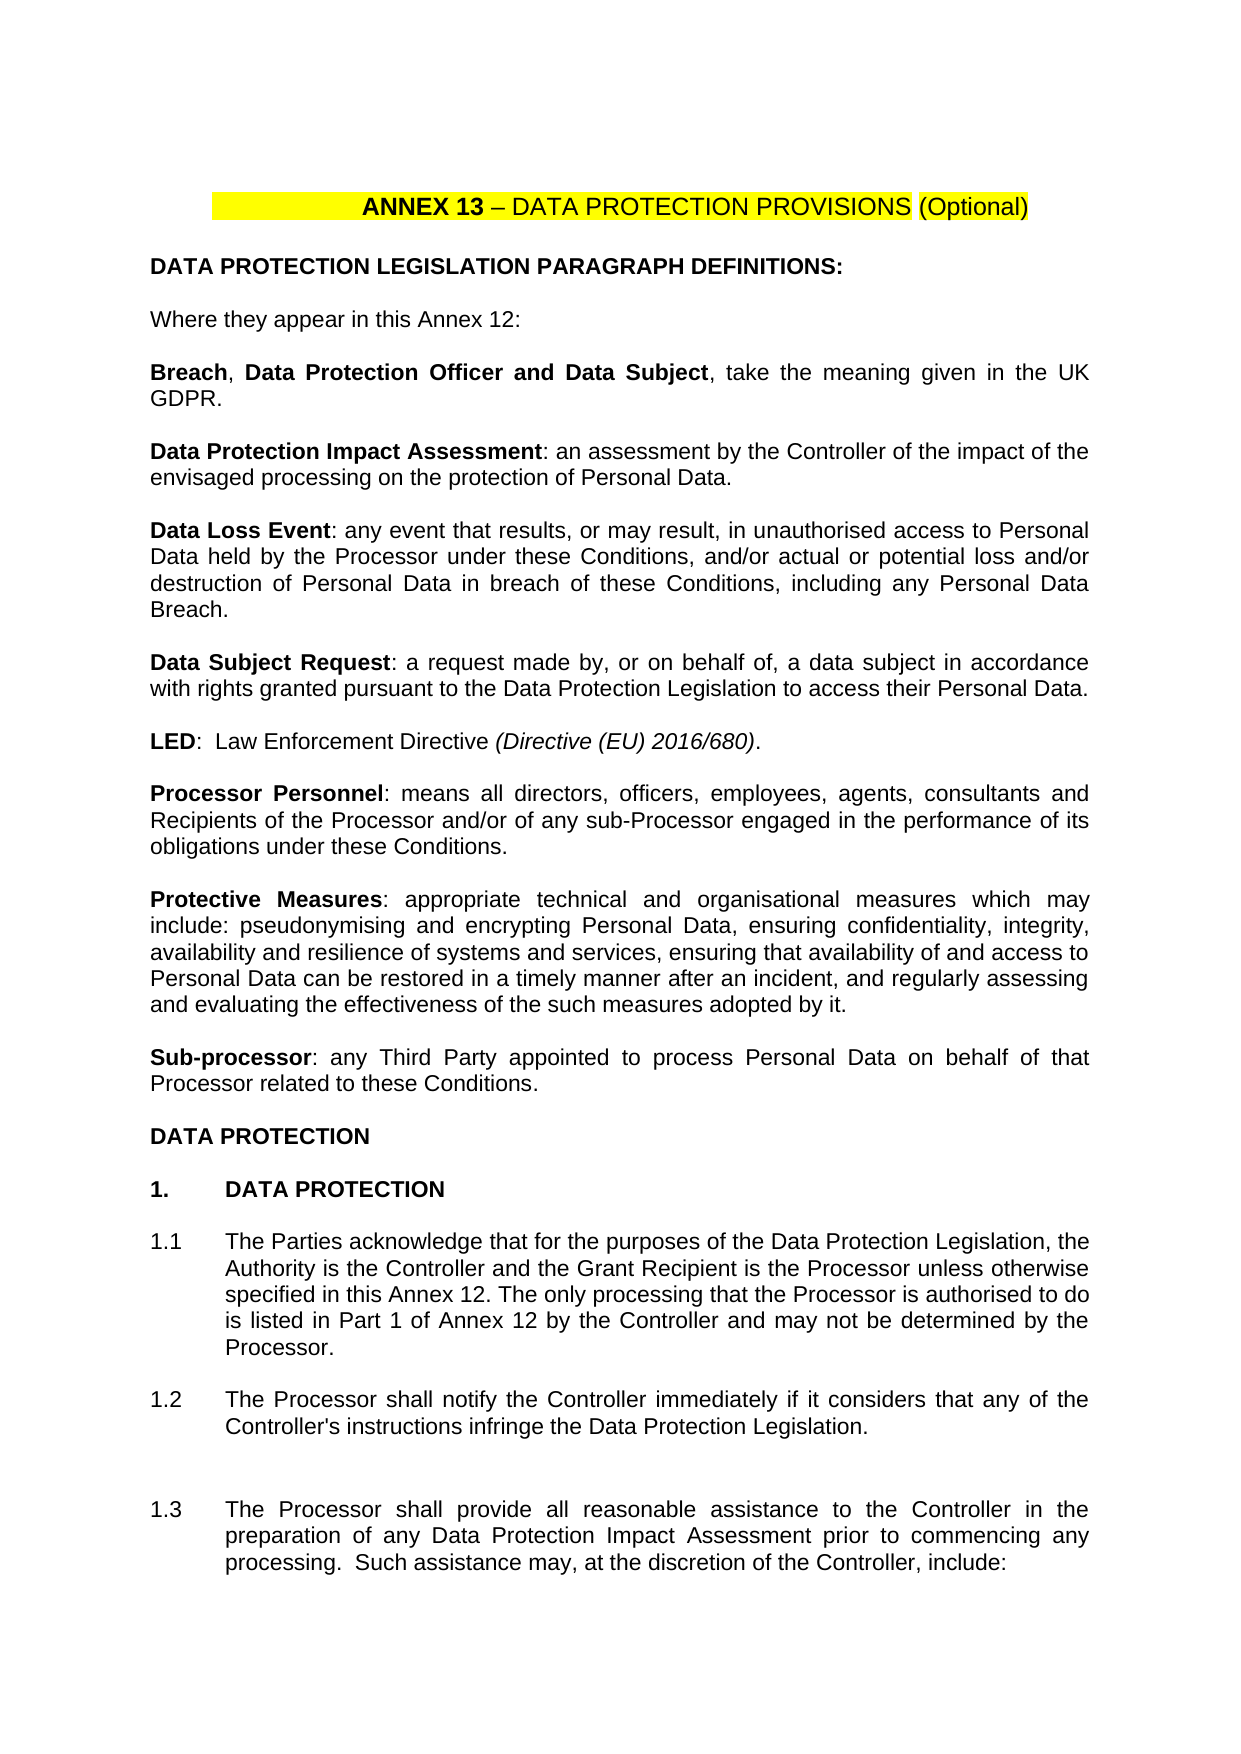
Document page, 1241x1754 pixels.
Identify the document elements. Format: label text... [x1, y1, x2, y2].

list The Processor shall provide all reasonable assistance to the Controller in the preparation of any Data Protection Impact Assessment prior to commencing any processing. Such assistance may, at the discretion of the Controller, include: [150, 1496, 1090, 1575]
text Processor Personnel: means all directors, officers, employees, agents, consultants and Recipients of the Processor and/or of any sub-Processor engaged in the performance of its obligations under these Conditions. [150, 780, 1090, 859]
text ANNEX 13 – DATA PROTECTION PROVISIONS (Optional) [150, 192, 1090, 220]
list The Parties acknowledge that for the purposes of the Data Protection Legislation, the Authority is the Controller and the Grant Recipient is the Processor unless otherwise specified in this Annex 12. The only processing that the Processor is authorised to do is listed in Part 1 of Annex 12 by the Controller and may not be determined by the Processor. [150, 1228, 1090, 1360]
list DATA PROTECTION [150, 1176, 1090, 1202]
list The Processor shall notify the Controller immediately if it considers that any of the Controller's instructions infringe the Data Protection Legislation. [150, 1386, 1090, 1439]
text Protective Measures: appropriate technical and organisational measures which may include: pseudonymising and encrypting Personal Data, ensuring confidentiality, integrity, availability and resilience of systems and services, ensuring that availability of and access to Personal Data can be restored in a timely manner after an incident, and regularly assessing and evaluating the effectiveness of the such measures adopted by it. [150, 886, 1090, 1017]
text LED: Law Enforcement Directive (Directive (EU) 2016/680). [150, 728, 1090, 754]
text DATA PROTECTION [150, 1123, 1090, 1149]
text Data Loss Event: any event that results, or may result, in unauthorised access to Personal Data held by the Processor under these Conditions, and/or actual or potential loss and/or destruction of Personal Data in breach of these Conditions, including any Personal Data Breach. [150, 517, 1090, 622]
text Data Subject Request: a request made by, or on behalf of, a data subject in accordance with rights granted pursuant to the Data Protection Legislation to access their Personal Data. [150, 648, 1090, 701]
text Where they appear in this Annex 12: [150, 306, 1090, 332]
text DATA PROTECTION LEGISLATION PARAGRAPH DEFINITIONS: [150, 253, 1090, 279]
text Data Protection Impact Assessment: an assessment by the Controller of the impact of the envisaged processing on the protection of Personal Data. [150, 438, 1090, 490]
text Breach, Data Protection Officer and Data Subject, take the meaning given in the UK GDPR. [150, 359, 1090, 411]
text Sub-processor: any Third Party appointed to process Personal Data on behalf of that Processor related to these Conditions. [150, 1044, 1090, 1097]
